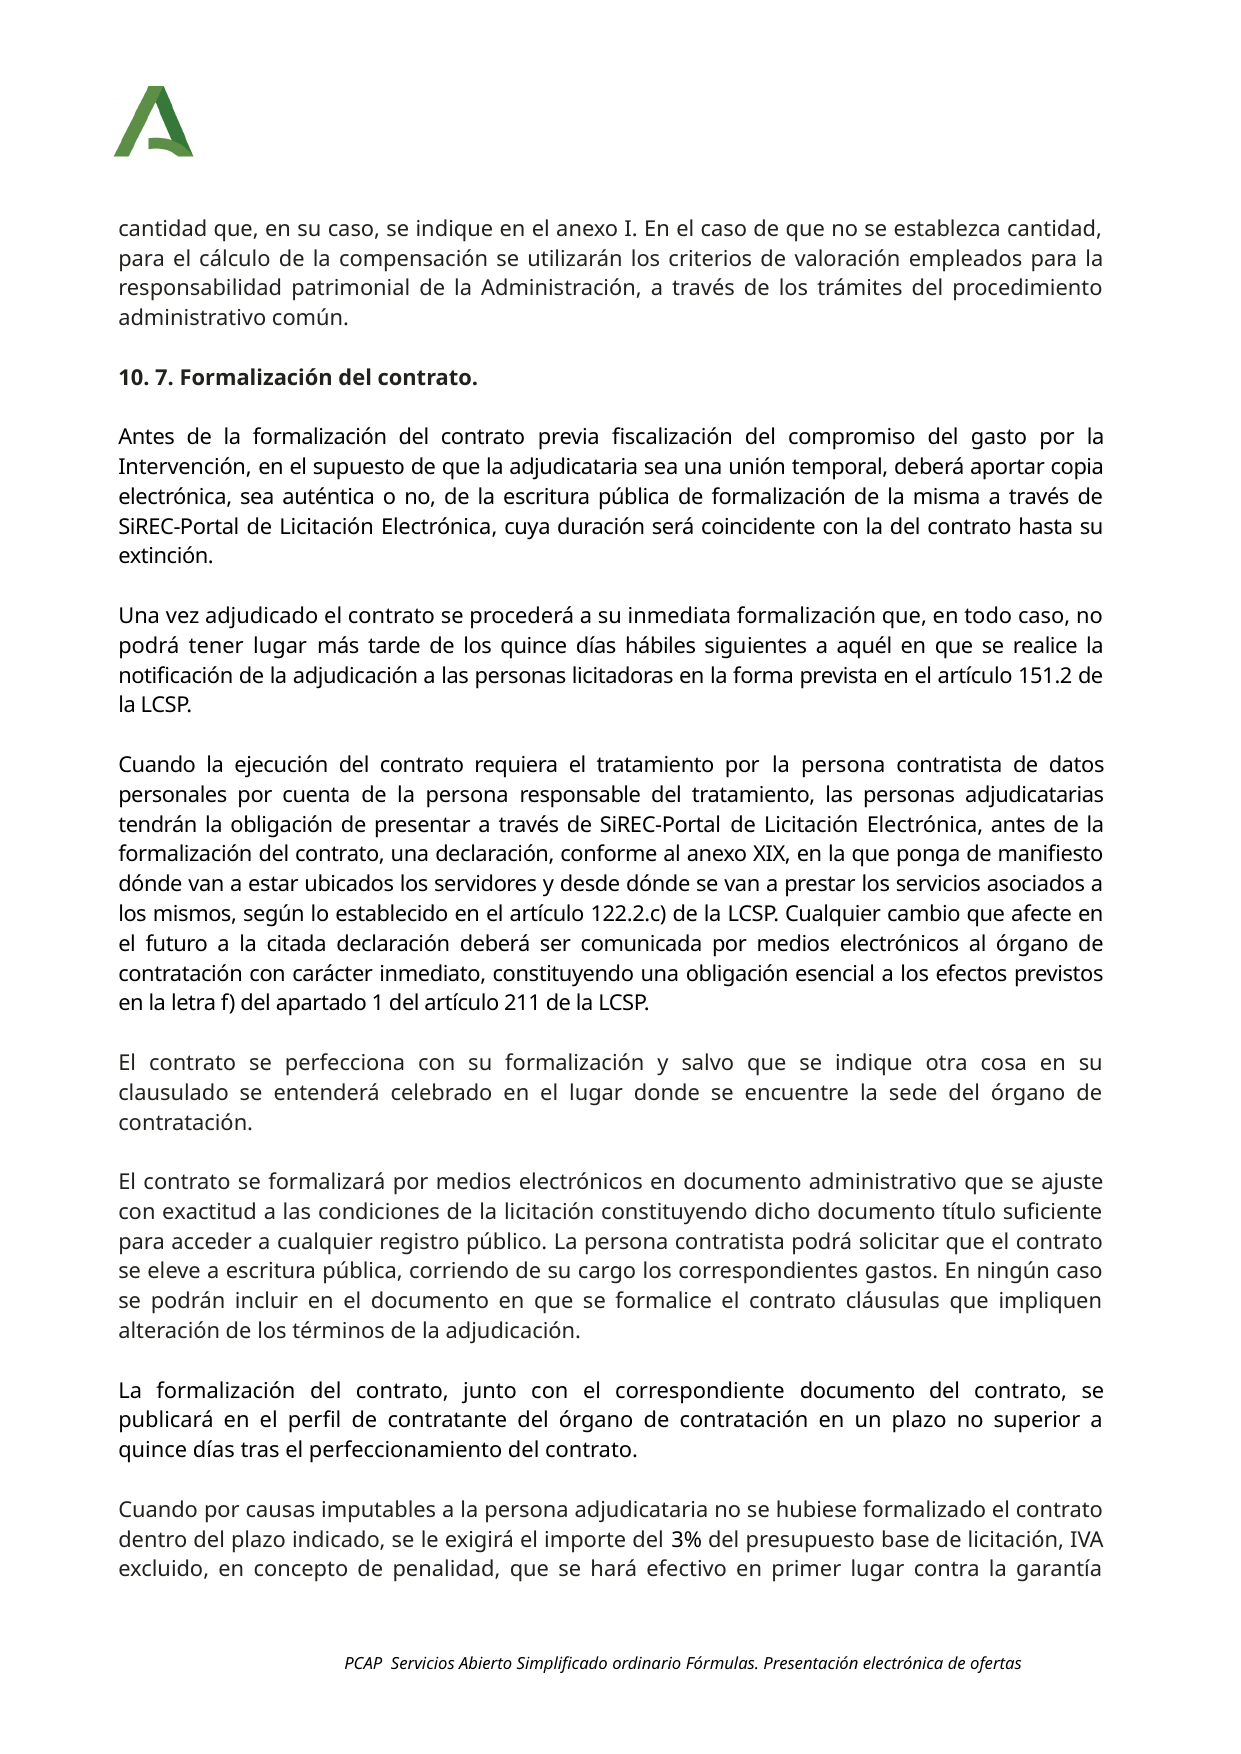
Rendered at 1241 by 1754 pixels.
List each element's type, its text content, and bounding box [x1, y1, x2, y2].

text La formalización del contrato, junto con el correspondiente documento del contrato, se publicará en el perfil de contratante del órgano de contratación en un plazo no superior a quince días tras el perfeccionamiento del contrato. [118, 1374, 1104, 1464]
text Cuando la ejecución del contrato requiera el tratamiento por la persona contratista de datos personales por cuenta de la persona responsable del tratamiento, las personas adjudicatarias tendrán la obligación de presentar a través de SiREC-Portal de Licitación Electrónica, antes de la formalización del contrato, una declaración, conforme al anexo XIX, en la que ponga de manifiesto dónde van a estar ubicados los servidores y desde dónde se van a prestar los servicios asociados a los mismos, según lo establecido en el artículo 122.2.c) de la LCSP. Cualquier cambio que afecte en el futuro a la citada declaración deberá ser comunicada por medios electrónicos al órgano de contratación con carácter inmediato, constituyendo una obligación esencial a los efectos previstos en la letra f) del apartado 1 del artículo 211 de la LCSP. [118, 749, 1104, 1017]
text Cuando por causas imputables a la persona adjudicataria no se hubiese formalizado el contrato dentro del plazo indicado, se le exigirá el importe del 3% del presupuesto base de licitación, IVA excluido, en concepto de penalidad, que se hará efectivo en primer lugar contra la garantía [118, 1494, 1104, 1583]
text Antes de la formalización del contrato previa fiscalización del compromiso del gasto por la Intervención, en el supuesto de que la adjudicataria sea una unión temporal, deberá aportar copia electrónica, sea auténtica o no, de la escritura pública de formalización de la misma a través de SiREC-Portal de Licitación Electrónica, cuya duración será coincidente con la del contrato hasta su extinción. [118, 421, 1104, 570]
text Una vez adjudicado el contrato se procederá a su inmediata formalización que, en todo caso, no podrá tener lugar más tarde de los quince días hábiles siguientes a aquél en que se realice la notificación de la adjudicación a las personas licitadoras en la forma prevista en el artículo 151.2 de la LCSP. [118, 600, 1104, 719]
text El contrato se formalizará por medios electrónicos en documento administrativo que se ajuste con exactitud a las condiciones de la licitación constituyendo dicho documento título suficiente para acceder a cualquier registro público. La persona contratista podrá solicitar que el contrato se eleve a escritura pública, corriendo de su cargo los correspondientes gastos. En ningún caso se podrán incluir en el documento en que se formalice el contrato cláusulas que impliquen alteración de los términos de la adjudicación. [118, 1166, 1104, 1345]
picture [109, 81, 198, 161]
text El contrato se perfecciona con su formalización y salvo que se indique otra cosa en su clausulado se entenderá celebrado en el lugar donde se encuentre la sede del órgano de contratación. [118, 1047, 1104, 1136]
text 10. 7. Formalización del contrato. [118, 362, 1104, 391]
text cantidad que, en su caso, se indique en el anexo I. En el caso de que no se establezca cantidad, para el cálculo de la compensación se utilizarán los criterios de valoración empleados para la responsabilidad patrimonial de la Administración, a través de los trámites del procedimiento administrativo común. [118, 213, 1104, 332]
